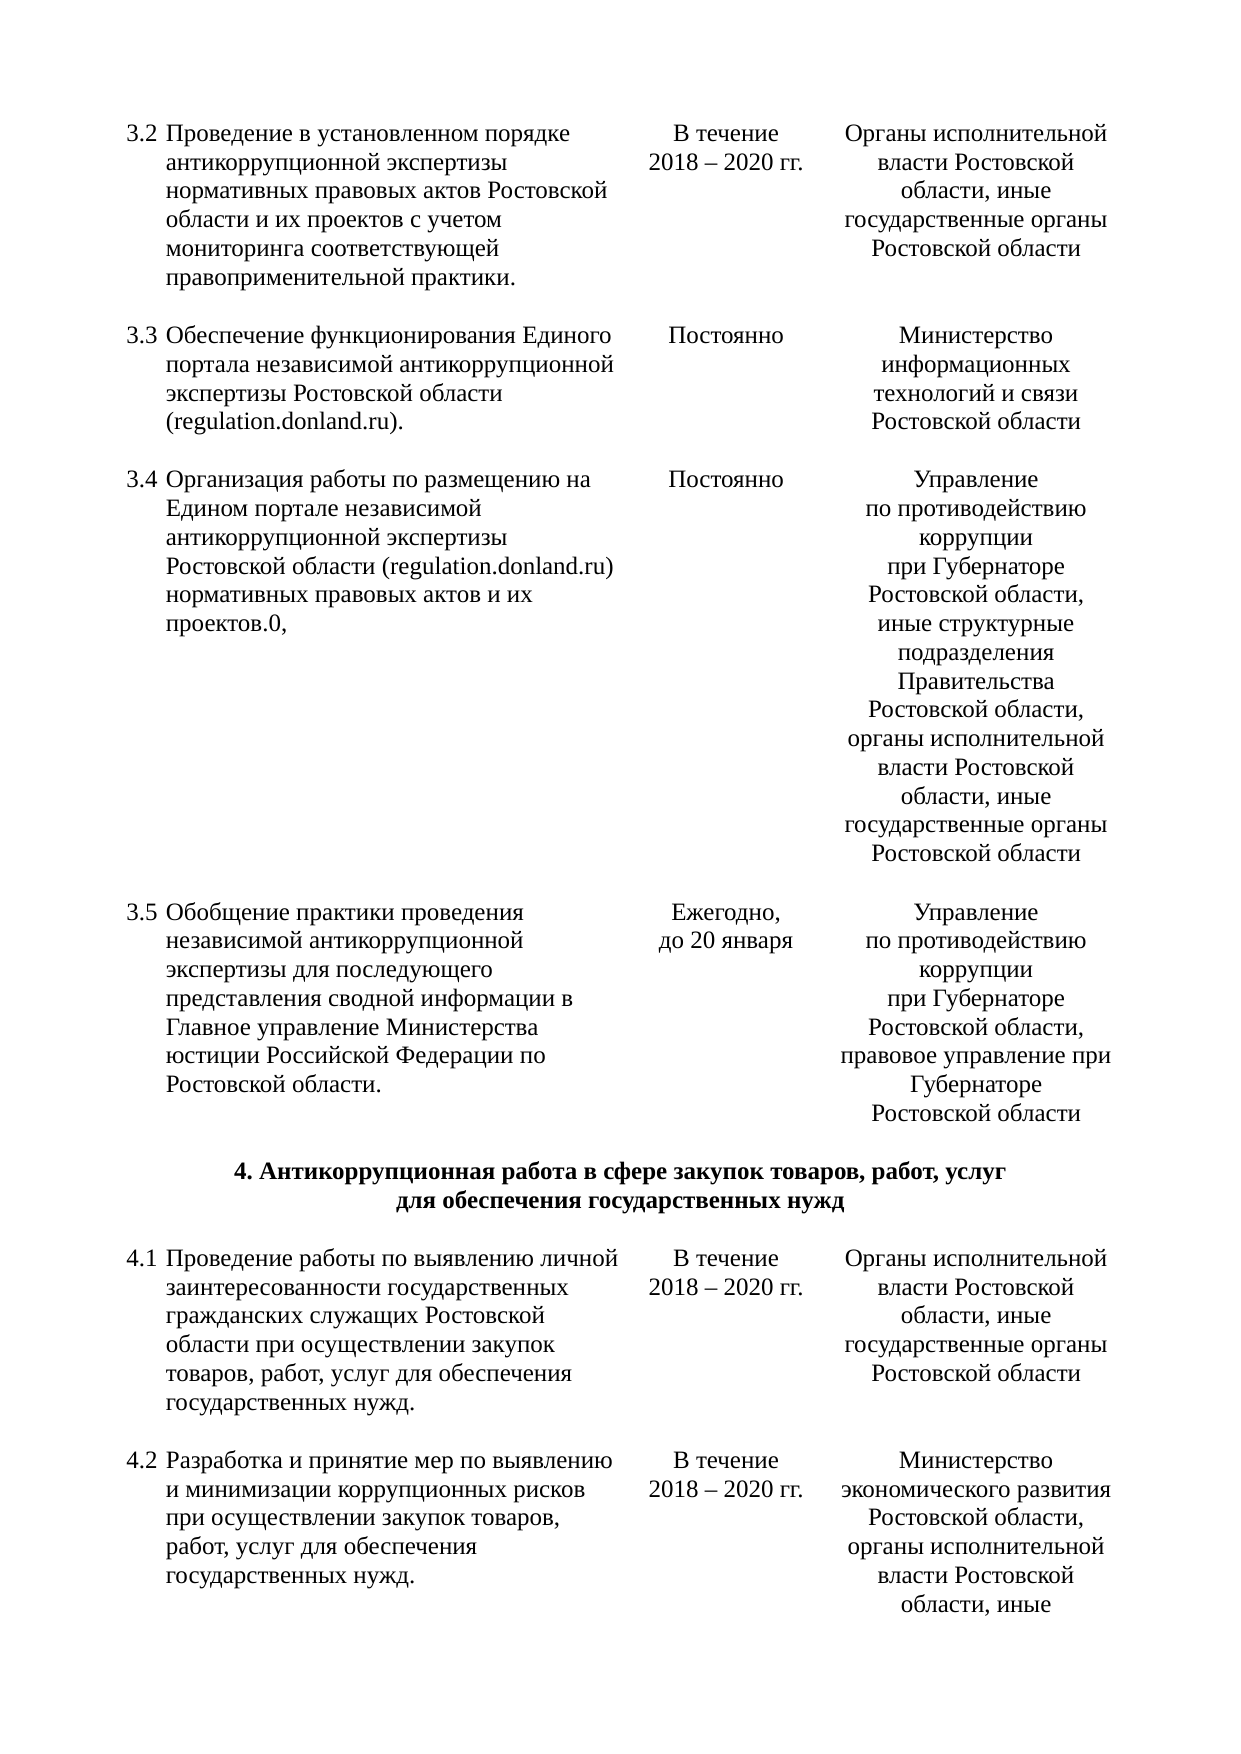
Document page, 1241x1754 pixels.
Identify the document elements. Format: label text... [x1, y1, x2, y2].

table_cell В течение 2018 – 2020 гг. [622, 118, 830, 320]
table_cell Органы исполнительной власти Ростовской области, иные государственные органы Ростовской области [830, 1243, 1122, 1445]
table_cell Постоянно [622, 320, 830, 464]
table_cell Постоянно [622, 465, 830, 897]
table_cell В течение 2018 – 2020 гг. [622, 1243, 830, 1445]
table_cell Министерство информационных технологий и связи Ростовской области [830, 320, 1122, 464]
table_cell Проведение в установленном порядке антикоррупционной экспертизы нормативных правовых актов Ростовской области и их проектов с учетом мониторинга соответствующей правоприменительной практики. [166, 118, 622, 320]
table_cell 3.3 [118, 320, 166, 464]
table_cell 4.1 [118, 1243, 166, 1445]
table_cell 3.4 [118, 465, 166, 897]
table_cell Проведение работы по выявлению личной заинтересованности государственных гражданских служащих Ростовской области при осуществлении закупок товаров, работ, услуг для обеспечения государственных нужд. [166, 1243, 622, 1445]
table_cell Обобщение практики проведения независимой антикоррупционной экспертизы для последующего представления сводной информации в Главное управление Министерства юстиции Российской Федерации по Ростовской области. [166, 897, 622, 1156]
table_cell Ежегодно, до 20 января [622, 897, 830, 1156]
table_cell Обеспечение функционирования Единого портала независимой антикоррупционной экспертизы Ростовской области (regulation.donland.ru). [166, 320, 622, 464]
table_cell 4. Антикоррупционная работа в сфере закупок товаров, работ, услуг для обеспечения государственных нужд [118, 1156, 1122, 1243]
table_cell Разработка и принятие мер по выявлению и минимизации коррупционных рисков при осуществлении закупок товаров, работ, услуг для обеспечения государственных нужд. [166, 1445, 622, 1618]
table_cell 3.5 [118, 897, 166, 1156]
table_cell В течение 2018 – 2020 гг. [622, 1445, 830, 1618]
table_cell 3.2 [118, 118, 166, 320]
table_cell Управление по противодействию коррупции при Губернаторе Ростовской области, правовое управление при Губернаторе Ростовской области [830, 897, 1122, 1156]
table_cell 4.2 [118, 1445, 166, 1618]
table_cell Управление по противодействию коррупции при Губернаторе Ростовской области, иные структурные подразделения Правительства Ростовской области, органы исполнительной власти Ростовской области, иные государственные органы Ростовской области [830, 465, 1122, 897]
table_cell Органы исполнительной власти Ростовской области, иные государственные органы Ростовской области [830, 118, 1122, 320]
table_cell Организация работы по размещению на Едином портале независимой антикоррупционной экспертизы Ростовской области (regulation.donland.ru) нормативных правовых актов и их проектов.0, [166, 465, 622, 897]
table_cell Министерство экономического развития Ростовской области, органы исполнительной власти Ростовской области, иные [830, 1445, 1122, 1618]
